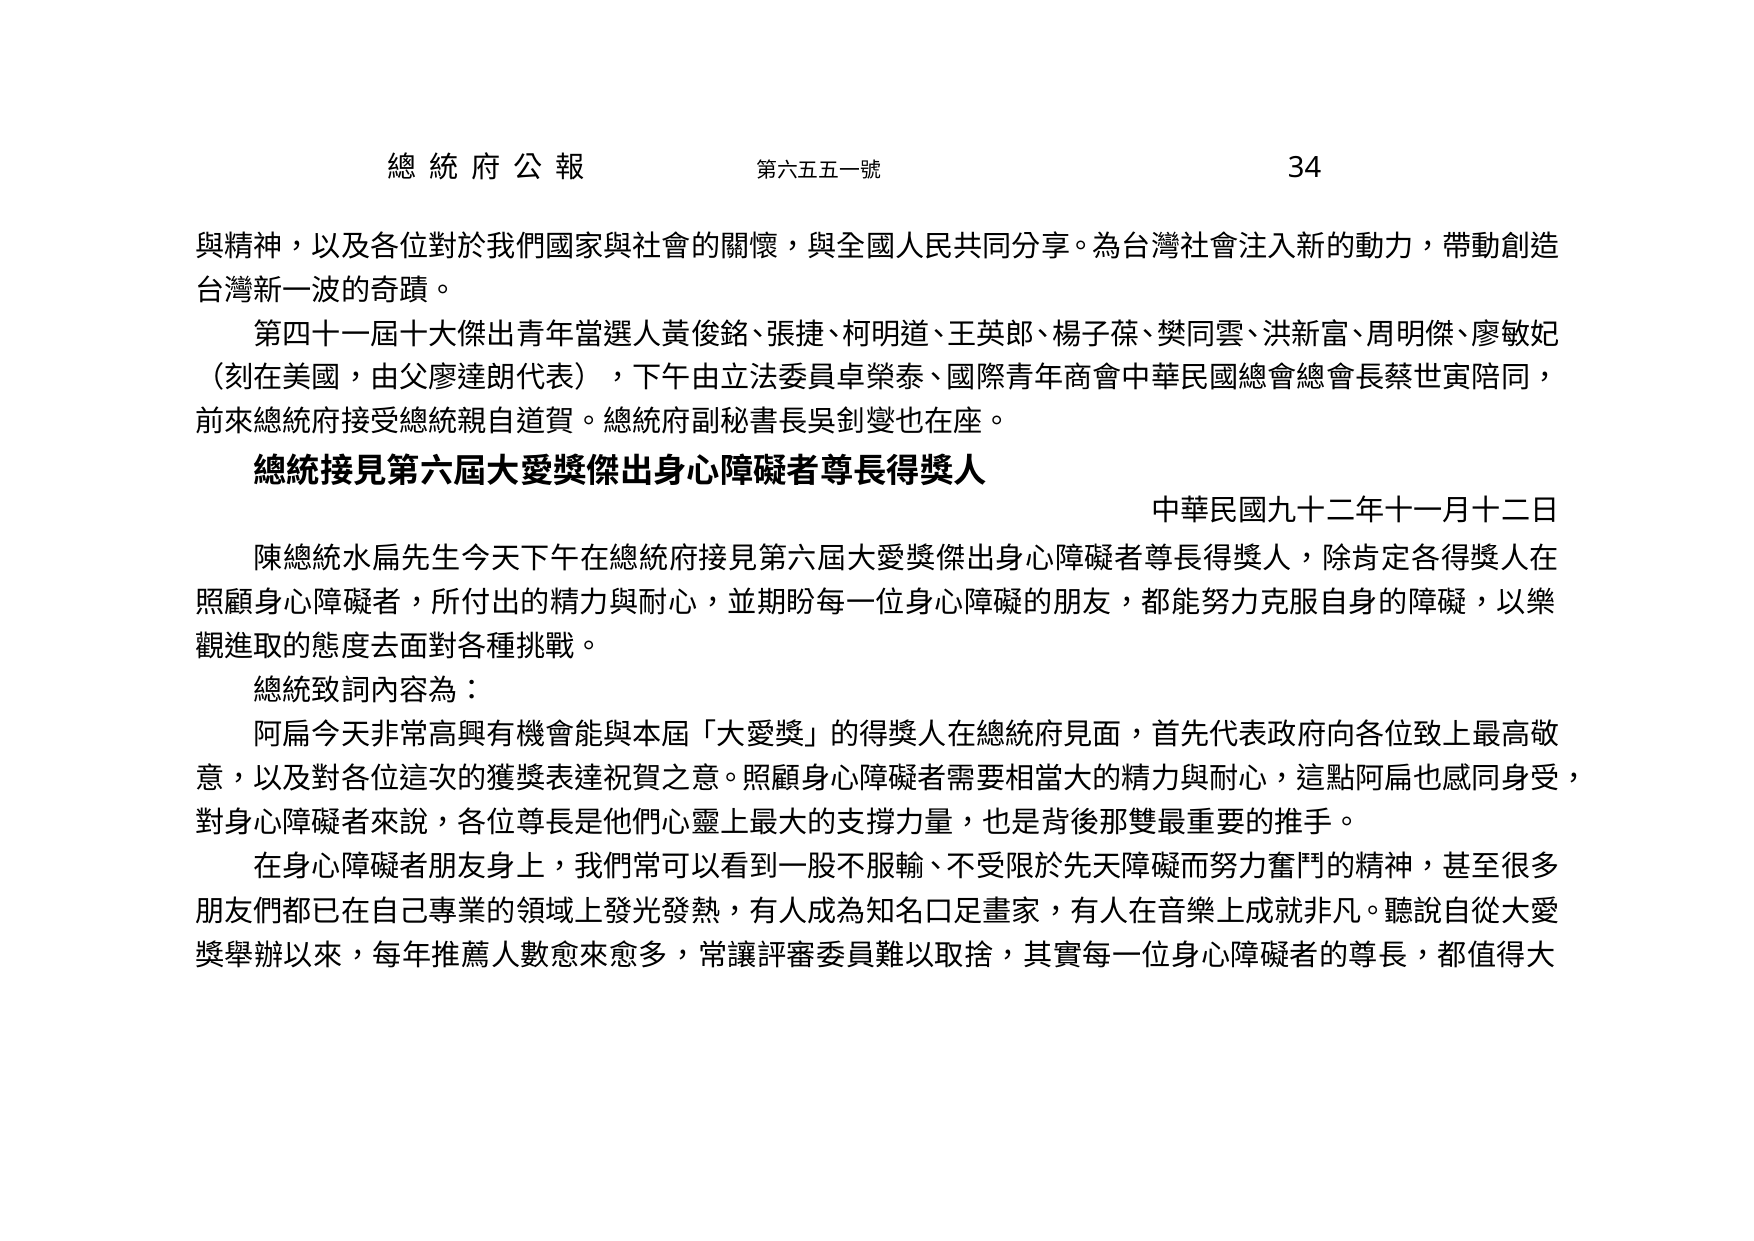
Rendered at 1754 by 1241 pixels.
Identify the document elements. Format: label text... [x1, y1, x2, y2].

text 在身心障礙者朋友身上，我們常可以看到一股不服輸、不受限於先天障礙而努力奮鬥的精神，甚至很多朋友們都已在自己專業的領域上發光發熱，有人成為知名口足畫家，有人在音樂上成就非凡。聽說自從大愛獎舉辦以來，每年推薦人數愈來愈多，常讓評審委員難以取捨，其實每一位身心障礙者的尊長，都值得大 [195, 842, 1559, 974]
text 第四十一屆十大傑出青年當選人黃俊銘、張捷、柯明道、王英郎、楊子葆、樊同雲、洪新富、周明傑、廖敏妃（刻在美國，由父廖達朗代表），下午由立法委員卓榮泰、國際青年商會中華民國總會總會長蔡世寅陪同，前來總統府接受總統親自道賀。總統府副秘書長吳釗燮也在座。 [195, 309, 1559, 440]
text 中華民國九十二年十一月十二日 [195, 490, 1559, 528]
text 阿扁今天非常高興有機會能與本屆「大愛獎」的得獎人在總統府見面，首先代表政府向各位致上最高敬意，以及對各位這次的獲獎表達祝賀之意。照顧身心障礙者需要相當大的精力與耐心，這點阿扁也感同身受，對身心障礙者來說，各位尊長是他們心靈上最大的支撐力量，也是背後那雙最重要的推手。 [195, 709, 1559, 842]
text 總統致詞內容為： [195, 665, 1559, 709]
text 與精神，以及各位對於我們國家與社會的關懷，與全國人民共同分享。為台灣社會注入新的動力，帶動創造台灣新一波的奇蹟。 [195, 222, 1559, 309]
text 陳總統水扁先生今天下午在總統府接見第六屆大愛獎傑出身心障礙者尊長得獎人，除肯定各得獎人在照顧身心障礙者，所付出的精力與耐心，並期盼每一位身心障礙的朋友，都能努力克服自身的障礙，以樂觀進取的態度去面對各種挑戰。 [195, 533, 1559, 665]
text 總統接見第六屆大愛獎傑出身心障礙者尊長得獎人 [253, 453, 1559, 490]
